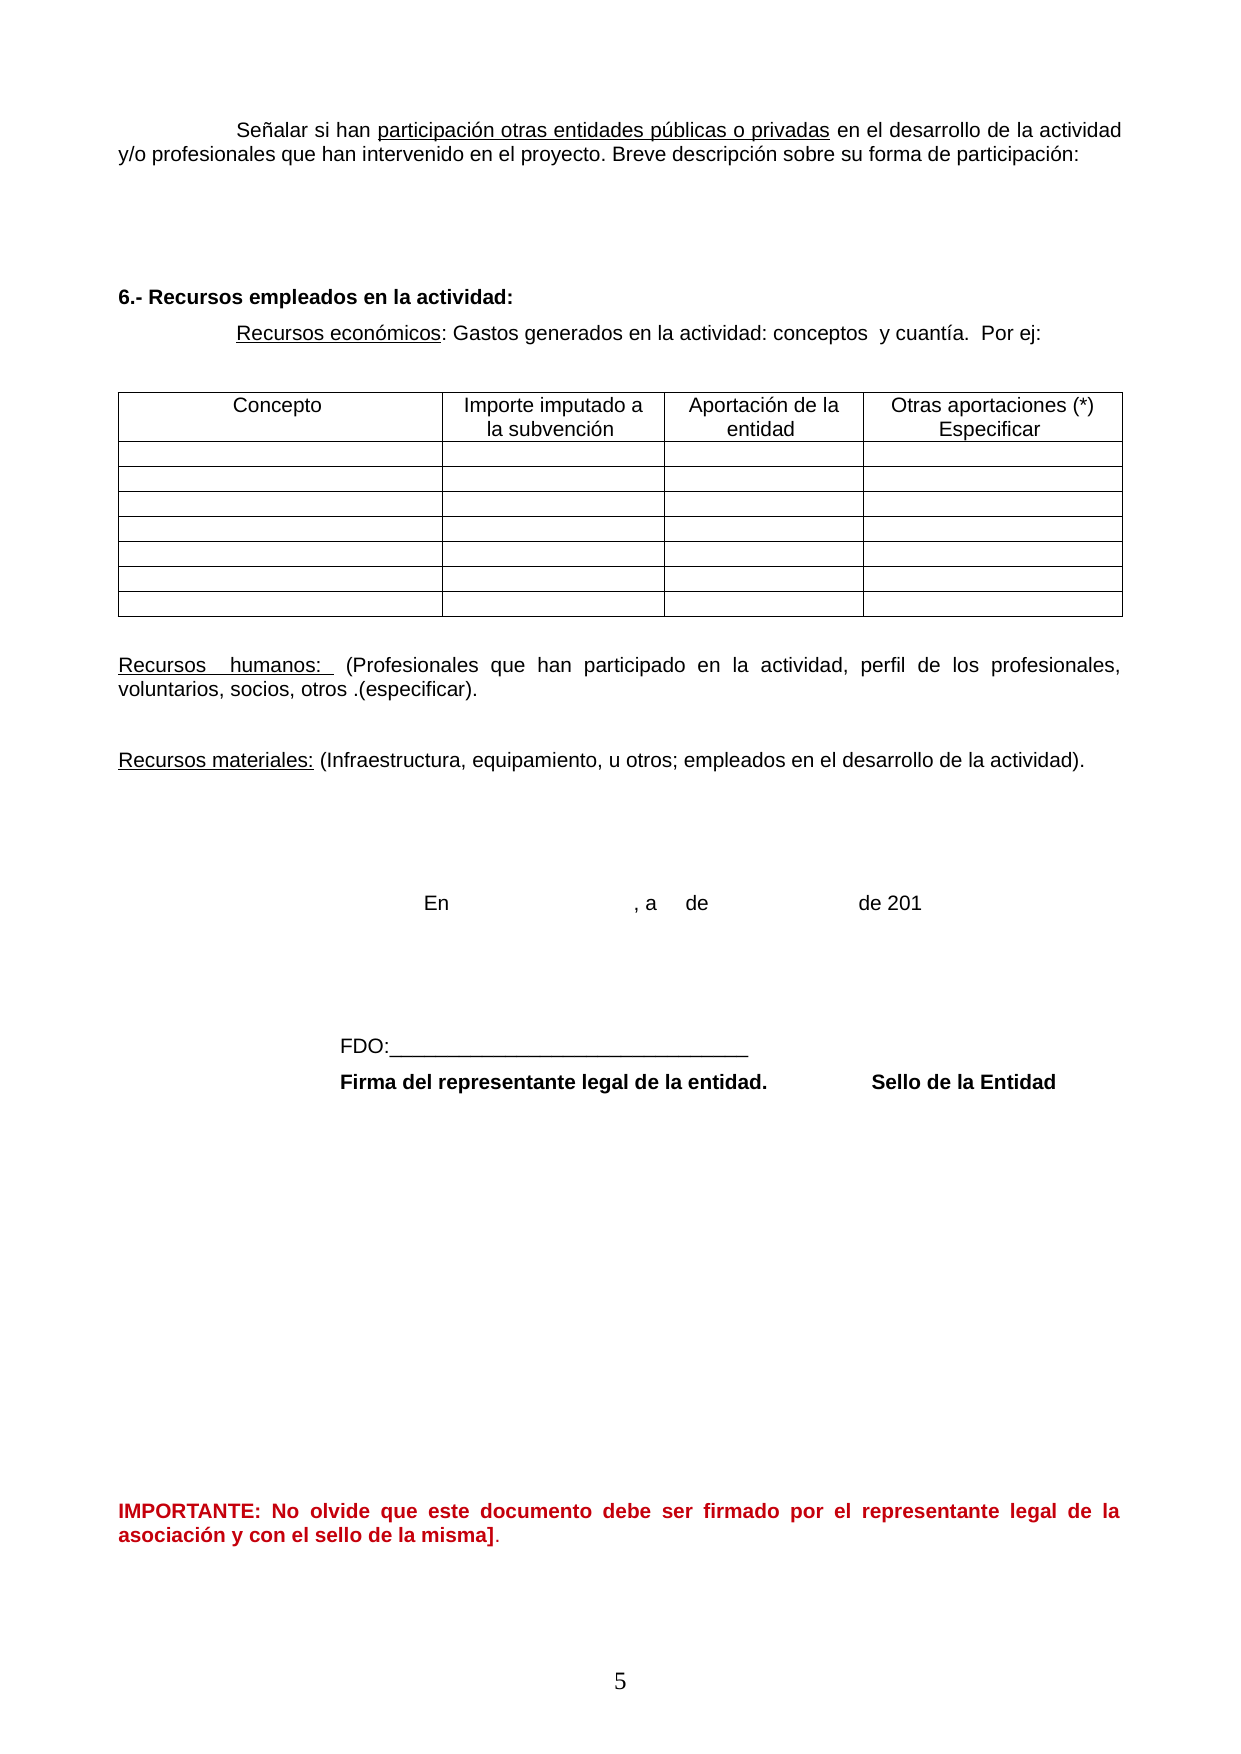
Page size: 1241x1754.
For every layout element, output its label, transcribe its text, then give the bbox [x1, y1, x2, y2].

table_header Importe imputado a la subvención [443, 393, 664, 441]
table_cell [665, 492, 863, 516]
text Recursos humanos: (Profesionales que han participado en la actividad, perfil de los profesionales, voluntarios, socios, otros .(especificar). [118, 653, 1122, 701]
table_cell [443, 517, 664, 541]
table_header Aportación de la entidad [665, 393, 863, 441]
table_cell [443, 542, 664, 566]
table_cell [864, 517, 1122, 541]
table_cell [665, 517, 863, 541]
text IMPORTANTE: No olvide que este documento debe ser firmado por el representante legal de la asociación y con el sello de la misma]. [118, 1499, 1122, 1547]
table_cell [864, 542, 1122, 566]
text Señalar si han participación otras entidades públicas o privadas en el desarrollo de la actividad y/o profesionales que han intervenido en el proyecto. Breve descripción sobre su forma de participación: [118, 118, 1122, 166]
table_cell [443, 467, 664, 491]
table_cell [119, 542, 442, 566]
table_cell [665, 467, 863, 491]
table_cell [864, 492, 1122, 516]
text FDO:_______________________________ [118, 1034, 1122, 1058]
text 6.- Recursos empleados en la actividad: [118, 285, 1122, 309]
table_cell [119, 467, 442, 491]
table_cell [443, 592, 664, 616]
table_header Concepto [119, 393, 442, 441]
table_cell [864, 467, 1122, 491]
table_cell [665, 542, 863, 566]
table_cell [443, 492, 664, 516]
table_cell [443, 567, 664, 591]
text Firma del representante legal de la entidad. Sello de la Entidad [118, 1070, 1122, 1094]
table_cell [864, 592, 1122, 616]
text En , a de de 201 [118, 891, 1122, 915]
table_cell [119, 442, 442, 466]
table_cell [864, 567, 1122, 591]
table_cell [119, 492, 442, 516]
table_cell [665, 592, 863, 616]
table_cell [119, 592, 442, 616]
table_cell [443, 442, 664, 466]
table_cell [119, 517, 442, 541]
text Recursos materiales: (Infraestructura, equipamiento, u otros; empleados en el desarrollo de la actividad). [118, 748, 1122, 772]
table_cell [119, 567, 442, 591]
table_cell [665, 567, 863, 591]
table_cell [665, 442, 863, 466]
text Recursos económicos: Gastos generados en la actividad: conceptos y cuantía. Por ej: [118, 321, 1122, 345]
table_cell [864, 442, 1122, 466]
table_header Otras aportaciones (*) Especificar [864, 393, 1122, 441]
